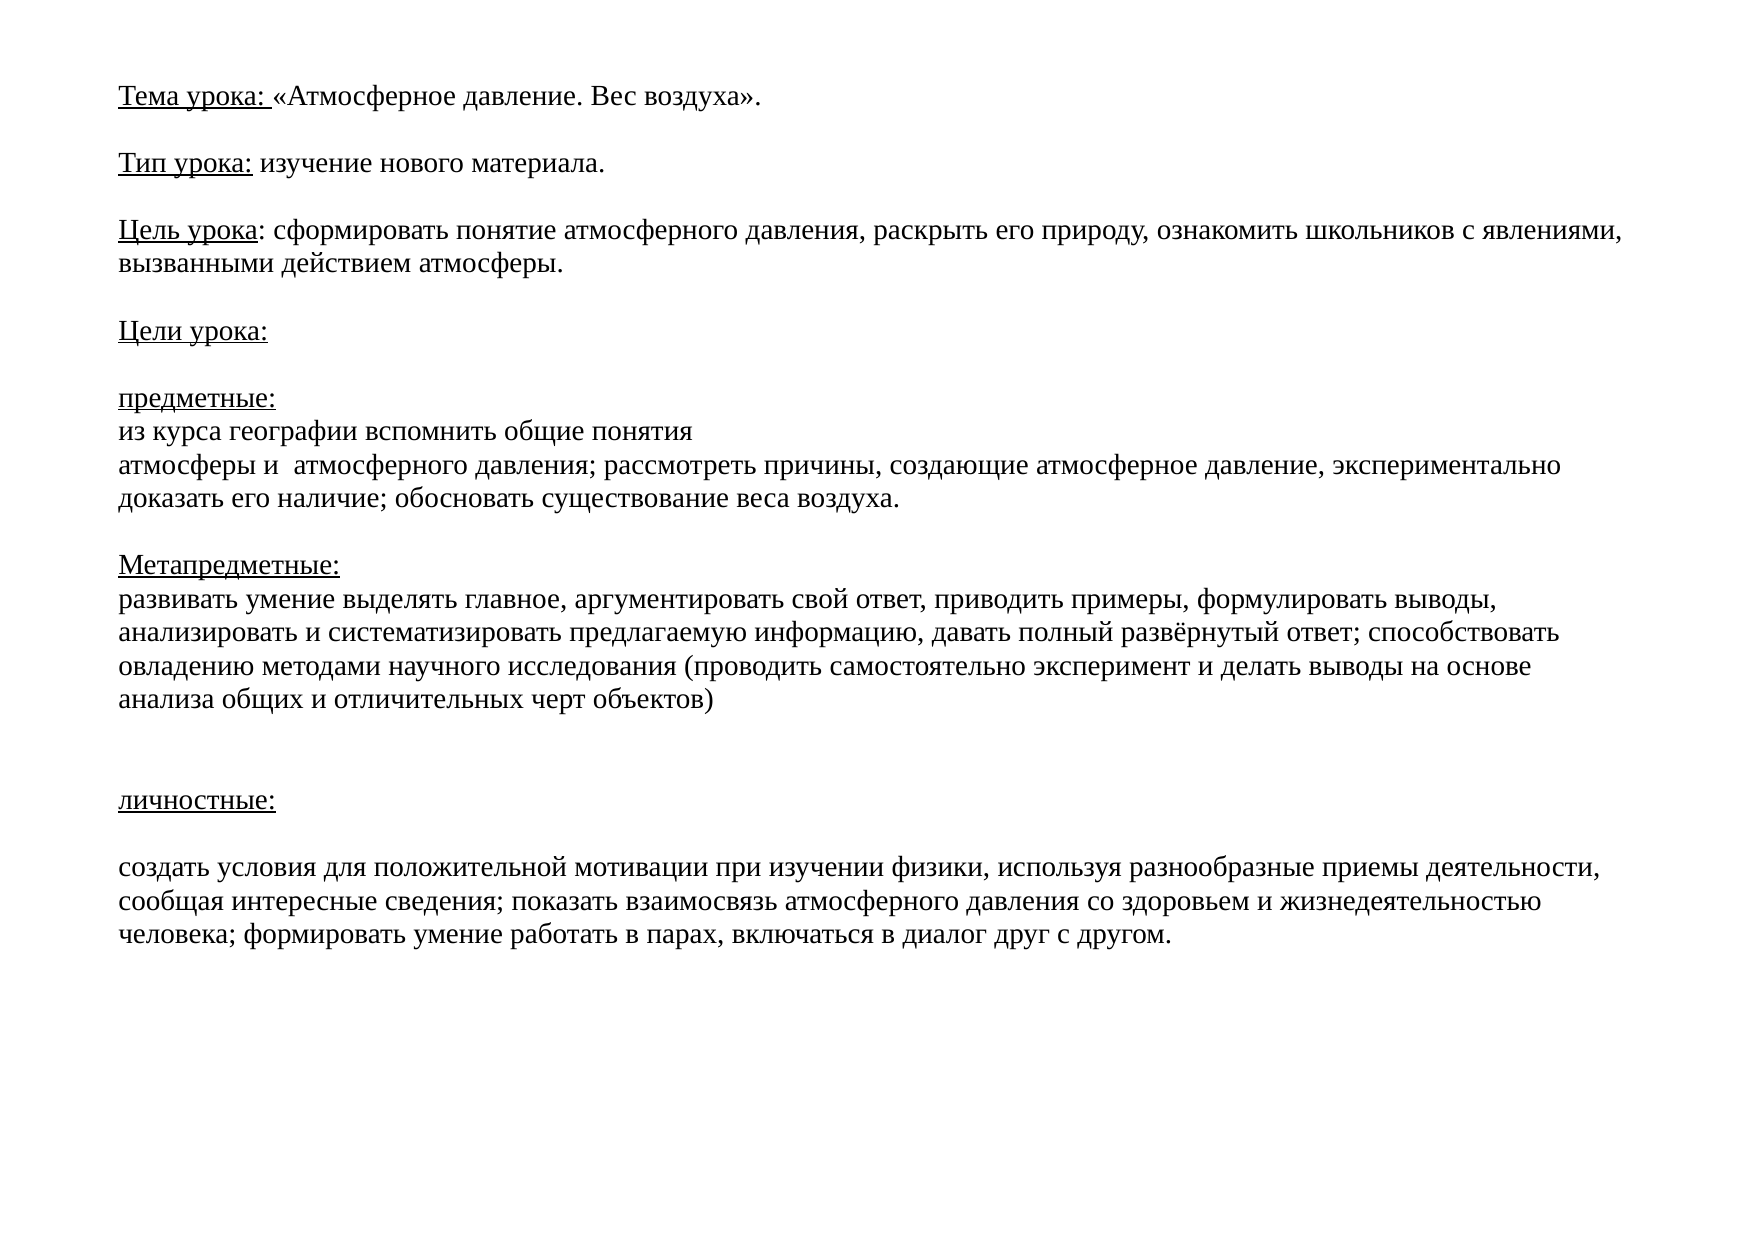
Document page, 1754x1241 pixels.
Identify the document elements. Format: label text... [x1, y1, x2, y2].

text развивать умение выделять главное, аргументировать свой ответ, приводить примеры, формулировать выводы, анализировать и систематизировать предлагаемую информацию, давать полный развёрнутый ответ; способствовать овладению методами научного исследования (проводить самостоятельно эксперимент и делать выводы на основе анализа общих и отличительных черт объектов) [118, 581, 1636, 715]
text Метапредметные: [118, 547, 1636, 581]
text Цель урока: сформировать понятие атмосферного давления, раскрыть его природу, ознакомить школьников с явлениями, вызванными действием атмосферы. [118, 212, 1636, 279]
text предметные: [118, 380, 1636, 413]
text сообщая интересные сведения; показать взаимосвязь атмосферного давления со здоровьем и жизнедеятельностью человека; формировать умение работать в парах, включаться в диалог друг с другом. [118, 883, 1636, 950]
text атмосферы и атмосферного давления; рассмотреть причины, создающие атмосферное давление, экспериментально доказать его наличие; обосновать существование веса воздуха. [118, 447, 1636, 514]
text из курса географии вспомнить общие понятия [118, 413, 1636, 447]
text личностные: [118, 782, 1636, 816]
text Цели урока: [118, 313, 1636, 346]
text создать условия для положительной мотивации при изучении физики, используя разнообразные приемы деятельности, [118, 849, 1636, 883]
text Тема урока: «Атмосферное давление. Вес воздуха». [118, 78, 1636, 111]
text Тип урока: изучение нового материала. [118, 145, 1636, 178]
